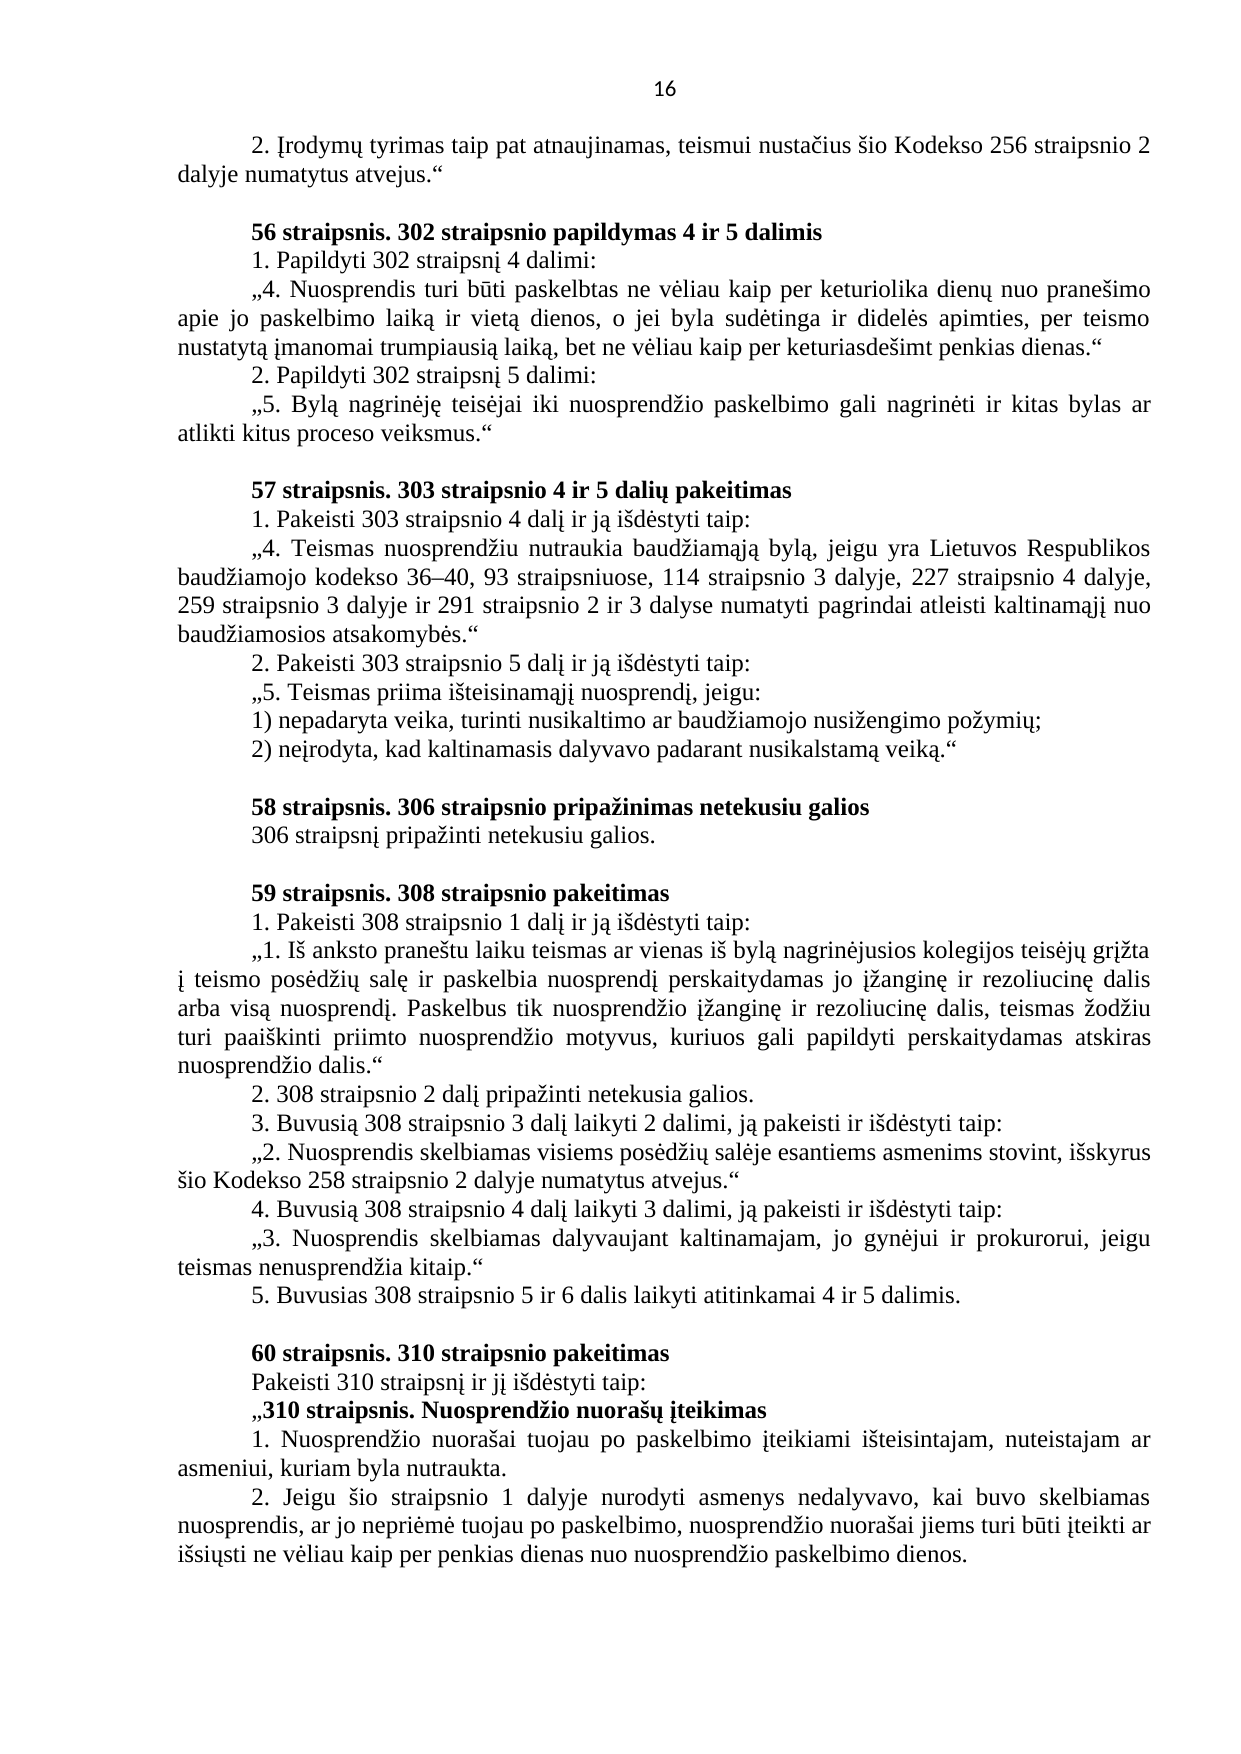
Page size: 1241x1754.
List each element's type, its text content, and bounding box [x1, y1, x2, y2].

text „2. Nuosprendis skelbiamas visiems posėdžių salėje esantiems asmenims stovint, išskyrus šio Kodekso 258 straipsnio 2 dalyje numatytus atvejus.“ [177, 1137, 1152, 1194]
text „4. Teismas nuosprendžiu nutraukia baudžiamąją bylą, jeigu yra Lietuvos Respublikos baudžiamojo kodekso 36–40, 93 straipsniuose, 114 straipsnio 3 dalyje, 227 straipsnio 4 dalyje, 259 straipsnio 3 dalyje ir 291 straipsnio 2 ir 3 dalyse numatyti pagrindai atleisti kaltinamąjį nuo baudžiamosios atsakomybės.“ [177, 533, 1152, 648]
text 2. Papildyti 302 straipsnį 5 dalimi: [177, 361, 1152, 389]
text 2) neįrodyta, kad kaltinamasis dalyvavo padarant nusikalstamą veiką.“ [177, 734, 1152, 763]
text 56 straipsnis. 302 straipsnio papildymas 4 ir 5 dalimis [177, 217, 1152, 246]
text 1) nepadaryta veika, turinti nusikaltimo ar baudžiamojo nusižengimo požymių; [177, 706, 1152, 734]
text „3. Nuosprendis skelbiamas dalyvaujant kaltinamajam, jo gynėjui ir prokurorui, jeigu teismas nenusprendžia kitaip.“ [177, 1223, 1152, 1281]
text 57 straipsnis. 303 straipsnio 4 ir 5 dalių pakeitimas [177, 476, 1152, 504]
text „4. Nuosprendis turi būti paskelbtas ne vėliau kaip per keturiolika dienų nuo pranešimo apie jo paskelbimo laiką ir vietą dienos, o jei byla sudėtinga ir didelės apimties, per teismo nustatytą įmanomai trumpiausią laiką, bet ne vėliau kaip per keturiasdešimt penkias dienas.“ [177, 274, 1152, 361]
text 2. Įrodymų tyrimas taip pat atnaujinamas, teismui nustačius šio Kodekso 256 straipsnio 2 dalyje numatytus atvejus.“ [177, 131, 1152, 188]
text 60 straipsnis. 310 straipsnio pakeitimas [177, 1338, 1152, 1367]
text 59 straipsnis. 308 straipsnio pakeitimas [177, 878, 1152, 907]
text „1. Iš anksto praneštu laiku teismas ar vienas iš bylą nagrinėjusios kolegijos teisėjų grįžta į teismo posėdžių salę ir paskelbia nuosprendį perskaitydamas jo įžanginę ir rezoliucinę dalis arba visą nuosprendį. Paskelbus tik nuosprendžio įžanginę ir rezoliucinę dalis, teismas žodžiu turi paaiškinti priimto nuosprendžio motyvus, kuriuos gali papildyti perskaitydamas atskiras nuosprendžio dalis.“ [177, 936, 1152, 1079]
text 3. Buvusią 308 straipsnio 3 dalį laikyti 2 dalimi, ją pakeisti ir išdėstyti taip: [177, 1108, 1152, 1137]
text „5. Bylą nagrinėję teisėjai iki nuosprendžio paskelbimo gali nagrinėti ir kitas bylas ar atlikti kitus proceso veiksmus.“ [177, 389, 1152, 447]
text 1. Pakeisti 308 straipsnio 1 dalį ir ją išdėstyti taip: [177, 907, 1152, 936]
text Pakeisti 310 straipsnį ir jį išdėstyti taip: [177, 1367, 1152, 1396]
text 1. Pakeisti 303 straipsnio 4 dalį ir ją išdėstyti taip: [177, 504, 1152, 533]
text 5. Buvusias 308 straipsnio 5 ir 6 dalis laikyti atitinkamai 4 ir 5 dalimis. [177, 1281, 1152, 1309]
text „5. Teismas priima išteisinamąjį nuosprendį, jeigu: [177, 677, 1152, 706]
text „310 straipsnis. Nuosprendžio nuorašų įteikimas [177, 1396, 1152, 1424]
text 1. Papildyti 302 straipsnį 4 dalimi: [177, 246, 1152, 274]
text 1. Nuosprendžio nuorašai tuojau po paskelbimo įteikiami išteisintajam, nuteistajam ar asmeniui, kuriam byla nutraukta. [177, 1424, 1152, 1482]
text 58 straipsnis. 306 straipsnio pripažinimas netekusiu galios [177, 792, 1152, 821]
text 2. 308 straipsnio 2 dalį pripažinti netekusia galios. [177, 1079, 1152, 1108]
text 4. Buvusią 308 straipsnio 4 dalį laikyti 3 dalimi, ją pakeisti ir išdėstyti taip: [177, 1194, 1152, 1223]
text 2. Jeigu šio straipsnio 1 dalyje nurodyti asmenys nedalyvavo, kai buvo skelbiamas nuosprendis, ar jo nepriėmė tuojau po paskelbimo, nuosprendžio nuorašai jiems turi būti įteikti ar išsiųsti ne vėliau kaip per penkias dienas nuo nuosprendžio paskelbimo dienos. [177, 1482, 1152, 1568]
text 306 straipsnį pripažinti netekusiu galios. [177, 821, 1152, 849]
text 2. Pakeisti 303 straipsnio 5 dalį ir ją išdėstyti taip: [177, 648, 1152, 677]
